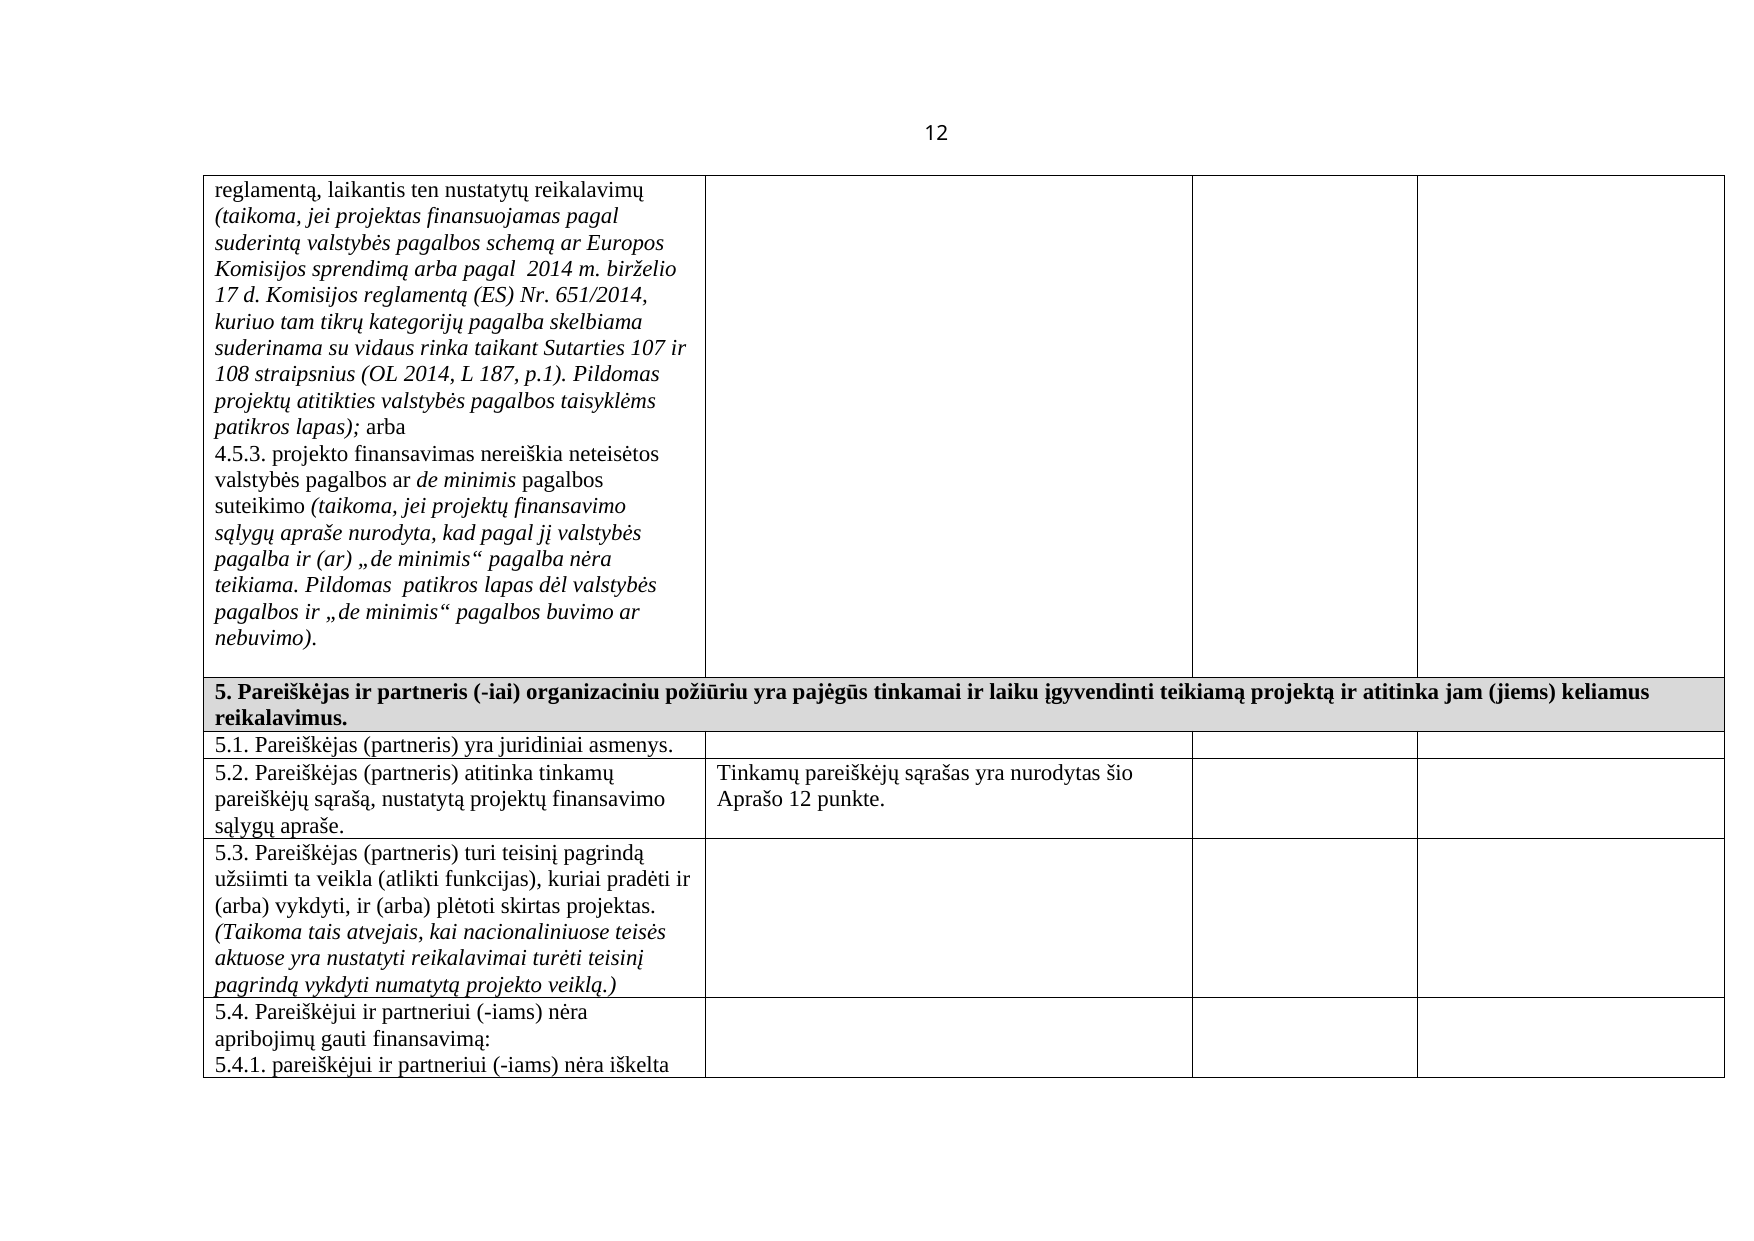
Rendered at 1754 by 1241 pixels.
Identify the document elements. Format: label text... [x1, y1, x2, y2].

table_cell 5.1. Pareiškėjas (partneris) yra juridiniai asmenys. [204, 732, 705, 758]
table_cell [1193, 759, 1417, 838]
table_cell 5.2. Pareiškėjas (partneris) atitinka tinkamų pareiškėjų sąrašą, nustatytą projektų finansavimo sąlygų apraše. [204, 759, 705, 838]
table_cell 5.3. Pareiškėjas (partneris) turi teisinį pagrindą užsiimti ta veikla (atlikti funkcijas), kuriai pradėti ir (arba) vykdyti, ir (arba) plėtoti skirtas projektas. (Taikoma tais atvejais, kai nacionaliniuose teisės aktuose yra nustatyti reikalavimai turėti teisinį pagrindą vykdyti numatytą projekto veiklą.) [204, 839, 705, 997]
table_cell [1418, 998, 1724, 1077]
table_cell [706, 176, 1192, 677]
table_cell [1418, 839, 1724, 997]
table_cell Tinkamų pareiškėjų sąrašas yra nurodytas šio Aprašo 12 punkte. [706, 759, 1192, 838]
table_cell 5.4. Pareiškėjui ir partneriui (-iams) nėra apribojimų gauti finansavimą: 5.4.1. pareiškėjui ir partneriui (-iams) nėra iškelta [204, 998, 705, 1077]
table_cell 5. Pareiškėjas ir partneris (-iai) organizaciniu požiūriu yra pajėgūs tinkamai ir laiku įgyvendinti teikiamą projektą ir atitinka jam (jiems) keliamus reikalavimus. [204, 678, 1724, 731]
table_cell [1418, 176, 1724, 677]
table_cell [706, 998, 1192, 1077]
table_cell [1193, 176, 1417, 677]
table_cell reglamentą, laikantis ten nustatytų reikalavimų (taikoma, jei projektas finansuojamas pagal suderintą valstybės pagalbos schemą ar Europos Komisijos sprendimą arba pagal 2014 m. birželio 17 d. Komisijos reglamentą (ES) Nr. 651/2014, kuriuo tam tikrų kategorijų pagalba skelbiama suderinama su vidaus rinka taikant Sutarties 107 ir 108 straipsnius (OL 2014, L 187, p.1). Pildomas projektų atitikties valstybės pagalbos taisyklėms patikros lapas); arba 4.5.3. projekto finansavimas nereiškia neteisėtos valstybės pagalbos ar de minimis pagalbos suteikimo (taikoma, jei projektų finansavimo sąlygų apraše nurodyta, kad pagal jį valstybės pagalba ir (ar) „de minimis“ pagalba nėra teikiama. Pildomas patikros lapas dėl valstybės pagalbos ir „de minimis“ pagalbos buvimo ar nebuvimo). [204, 176, 705, 677]
table_cell [1193, 998, 1417, 1077]
table_cell [1418, 732, 1724, 758]
table_cell [706, 839, 1192, 997]
table_cell [1418, 759, 1724, 838]
table_cell [706, 732, 1192, 758]
table_cell [1193, 732, 1417, 758]
table_cell [1193, 839, 1417, 997]
